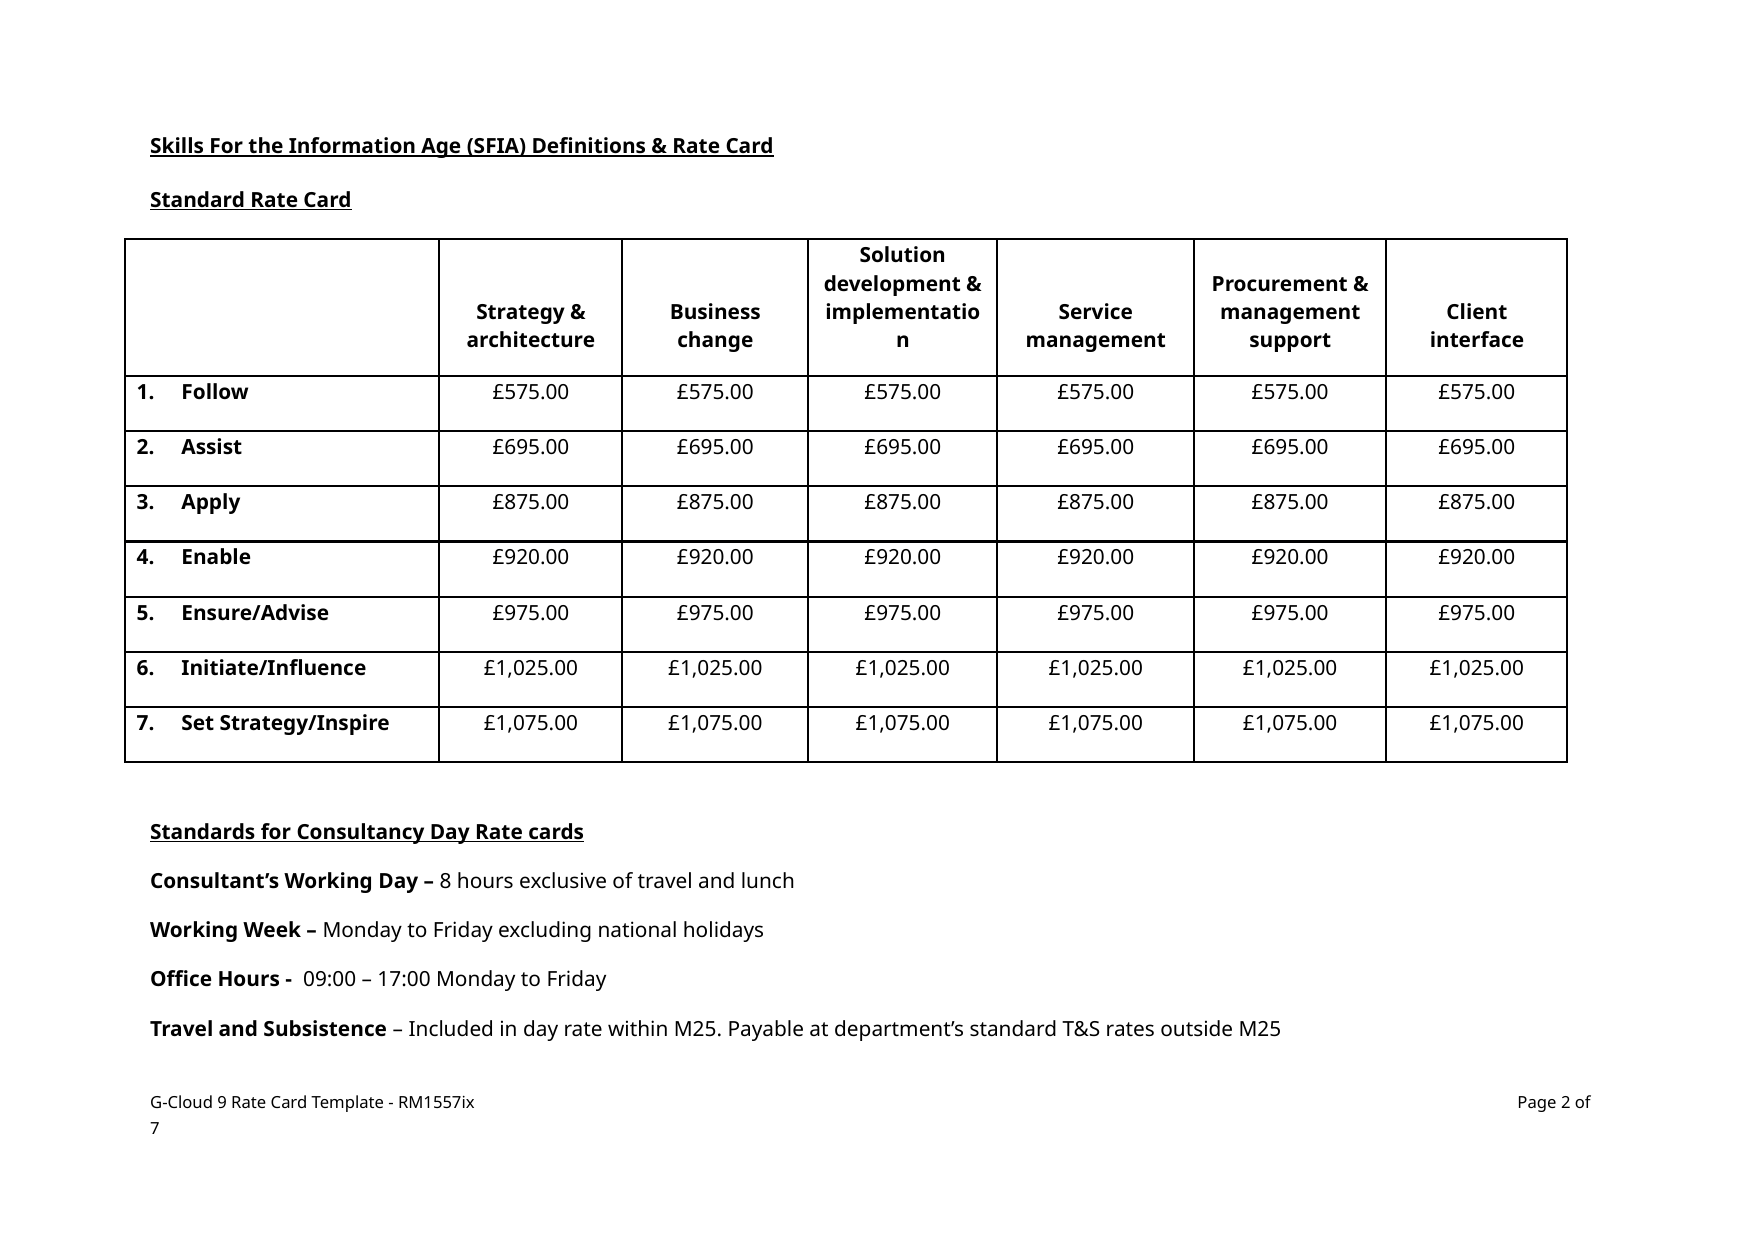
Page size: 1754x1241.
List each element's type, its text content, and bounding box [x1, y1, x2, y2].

table_cell £575.00 [623, 377, 807, 430]
table_cell £695.00 [1387, 432, 1566, 485]
table_cell 5. Ensure/Advise [126, 598, 438, 651]
table_cell £695.00 [809, 432, 996, 485]
table_cell 6. Initiate/Influence [126, 653, 438, 706]
table_header Strategy & architecture [440, 240, 621, 375]
text Travel and Subsistence – Included in day rate within M25. Payable at department’s standard T&S rates outside M25 [150, 1014, 1604, 1042]
table_cell £1,025.00 [623, 653, 807, 706]
table_cell £920.00 [998, 543, 1193, 596]
table_cell £1,025.00 [809, 653, 996, 706]
table_cell £1,075.00 [623, 708, 807, 761]
table_cell £695.00 [623, 432, 807, 485]
table_cell 2. Assist [126, 432, 438, 485]
table_cell £575.00 [1195, 377, 1385, 430]
table_cell £975.00 [1387, 598, 1566, 651]
table_cell £920.00 [440, 543, 621, 596]
table_cell £875.00 [1387, 487, 1566, 540]
table_header Service management [998, 240, 1193, 375]
table_cell 4. Enable [126, 543, 438, 596]
table_header Client interface [1387, 240, 1566, 375]
table_cell £1,025.00 [1195, 653, 1385, 706]
table_cell 1. Follow [126, 377, 438, 430]
table_cell 7. Set Strategy/Inspire [126, 708, 438, 761]
table_cell £1,075.00 [440, 708, 621, 761]
table_cell £875.00 [998, 487, 1193, 540]
table_cell £575.00 [1387, 377, 1566, 430]
table_cell £975.00 [1195, 598, 1385, 651]
text Office Hours - 09:00 – 17:00 Monday to Friday [150, 964, 1604, 993]
table_header Business change [623, 240, 807, 375]
table_cell £920.00 [1195, 543, 1385, 596]
table_cell £1,025.00 [440, 653, 621, 706]
text Standards for Consultancy Day Rate cards [150, 817, 1604, 845]
table_cell £875.00 [1195, 487, 1385, 540]
table_cell £920.00 [1387, 543, 1566, 596]
table_header Solution development & implementation [809, 240, 996, 375]
text Standard Rate Card [150, 185, 1604, 213]
text Consultant’s Working Day – 8 hours exclusive of travel and lunch [150, 866, 1604, 894]
table_cell £975.00 [998, 598, 1193, 651]
table_cell £575.00 [440, 377, 621, 430]
table_cell £875.00 [440, 487, 621, 540]
table_cell 3. Apply [126, 487, 438, 540]
table_cell £1,075.00 [1387, 708, 1566, 761]
table_cell £975.00 [440, 598, 621, 651]
table_cell £1,025.00 [1387, 653, 1566, 706]
text Working Week – Monday to Friday excluding national holidays [150, 915, 1604, 944]
table_cell £1,075.00 [1195, 708, 1385, 761]
table_cell £695.00 [1195, 432, 1385, 485]
table_header [126, 240, 438, 375]
table_cell £1,075.00 [809, 708, 996, 761]
table_cell £695.00 [440, 432, 621, 485]
table_cell £575.00 [998, 377, 1193, 430]
table_cell £920.00 [623, 543, 807, 596]
table_cell £875.00 [623, 487, 807, 540]
table_cell £975.00 [809, 598, 996, 651]
table_cell £1,025.00 [998, 653, 1193, 706]
table_cell £875.00 [809, 487, 996, 540]
table_cell £575.00 [809, 377, 996, 430]
table_cell £1,075.00 [998, 708, 1193, 761]
table_cell £695.00 [998, 432, 1193, 485]
table_cell £975.00 [623, 598, 807, 651]
table_cell £920.00 [809, 543, 996, 596]
text Skills For the Information Age (SFIA) Definitions & Rate Card [150, 131, 1604, 160]
table_header Procurement & management support [1195, 240, 1385, 375]
